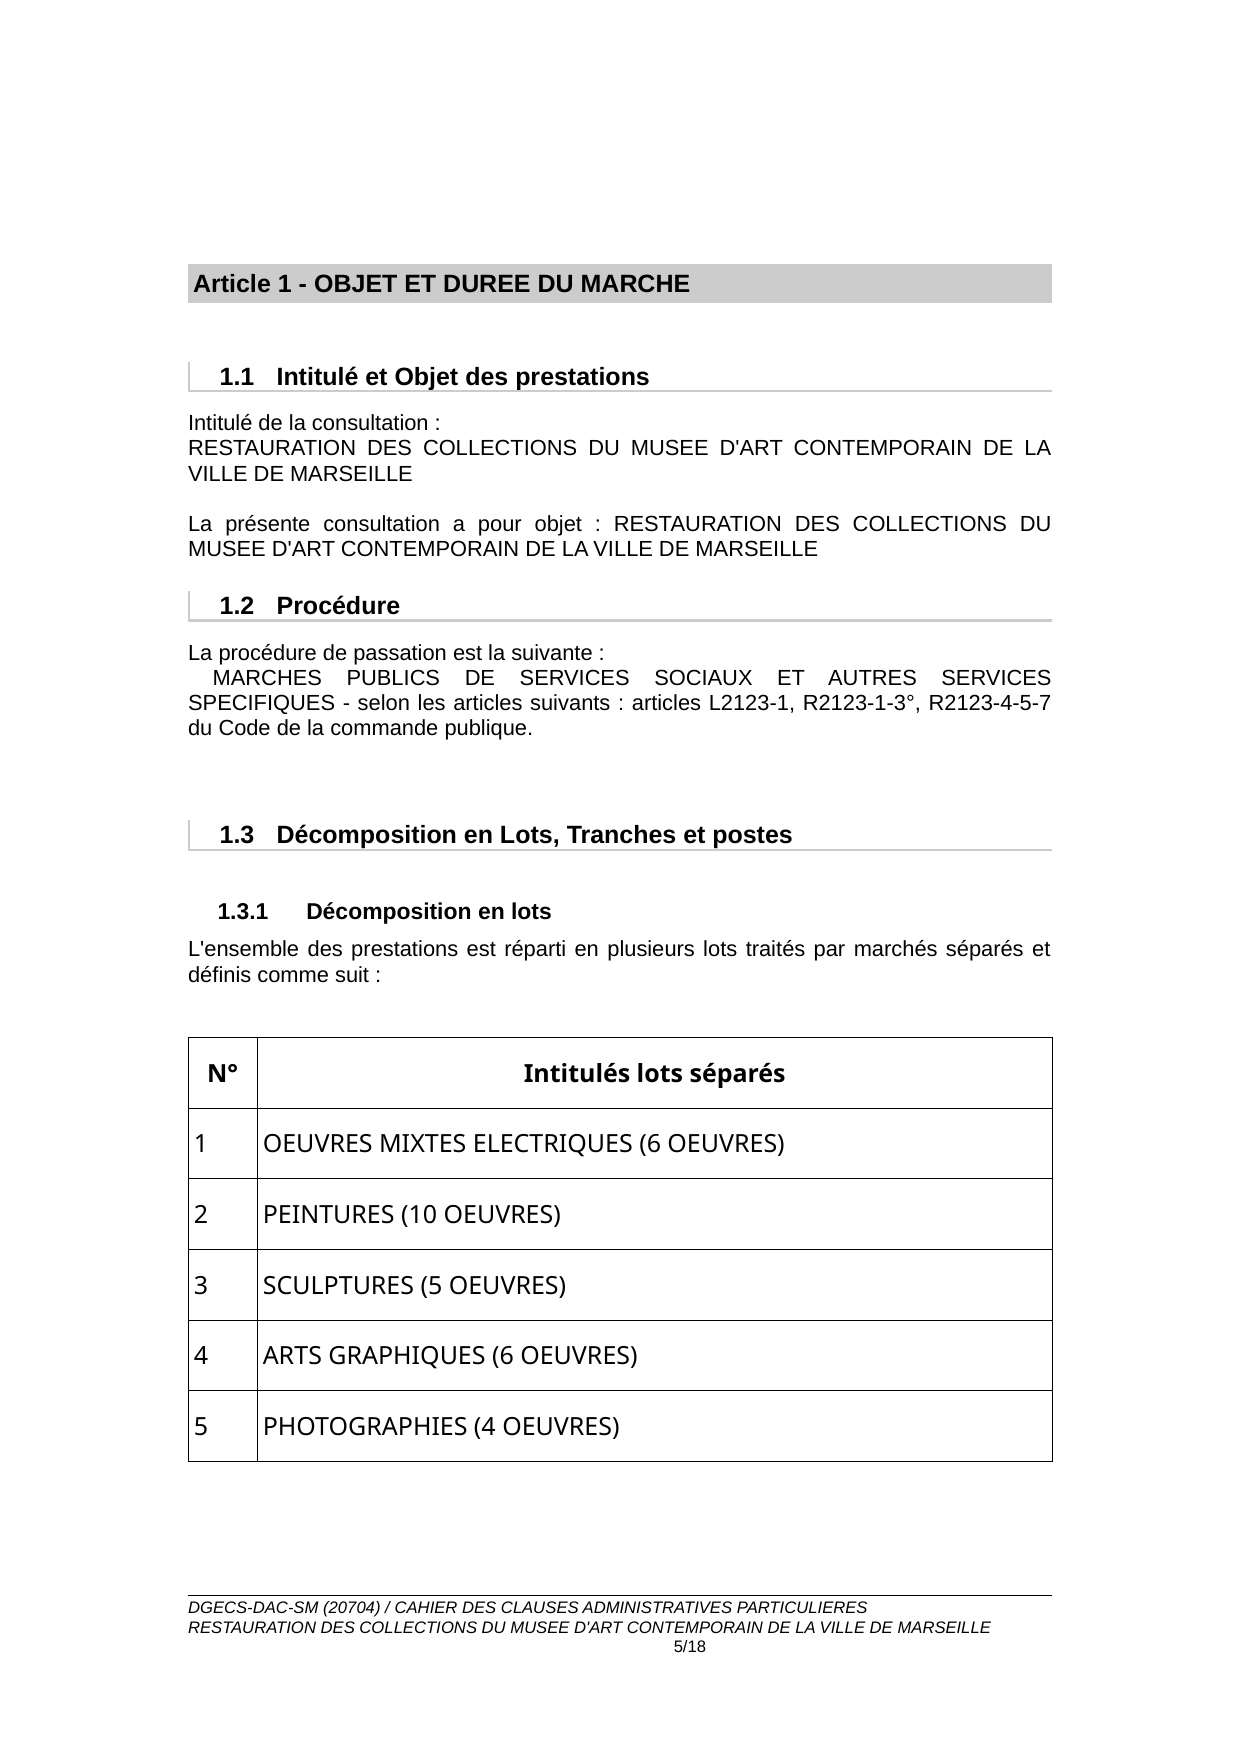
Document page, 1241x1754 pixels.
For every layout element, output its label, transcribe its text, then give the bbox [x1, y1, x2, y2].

text La présente consultation a pour objet : RESTAURATION DES COLLECTIONS DU MUSEE D'ART CONTEMPORAIN DE LA VILLE DE MARSEILLE [188, 511, 1052, 561]
subtitle Décomposition en Lots, Tranches et postes [190, 820, 1052, 849]
text La procédure de passation est la suivante : [188, 639, 1052, 664]
subtitle OBJET ET DUREE DU MARCHE [190, 266, 1050, 300]
table_cell 3 [189, 1250, 257, 1319]
table_header Intitulés lots séparés [258, 1038, 1052, 1108]
text L'ensemble des prestations est réparti en plusieurs lots traités par marchés séparés et définis comme suit : [188, 936, 1052, 987]
subtitle Procédure [190, 591, 1052, 619]
table_cell 2 [189, 1179, 257, 1249]
text MARCHES PUBLICS DE SERVICES SOCIAUX ET AUTRES SERVICES SPECIFIQUES - selon les articles suivants : articles L2123-1, R2123-1-3°, R2123-4-5-7 du Code de la commande publique. [188, 664, 1052, 740]
table_cell 4 [189, 1321, 257, 1390]
table_cell PHOTOGRAPHIES (4 OEUVRES) [258, 1391, 1052, 1461]
table_cell 5 [189, 1391, 257, 1461]
text RESTAURATION DES COLLECTIONS DU MUSEE D'ART CONTEMPORAIN DE LA VILLE DE MARSEILLE [188, 435, 1052, 486]
table_cell ARTS GRAPHIQUES (6 OEUVRES) [258, 1321, 1052, 1390]
subtitle Intitulé et Objet des prestations [190, 362, 1052, 390]
table_cell SCULPTURES (5 OEUVRES) [258, 1250, 1052, 1319]
table_header N° [189, 1038, 257, 1108]
table_cell OEUVRES MIXTES ELECTRIQUES (6 OEUVRES) [258, 1109, 1052, 1178]
text Intitulé de la consultation : [188, 410, 1052, 435]
table_cell PEINTURES (10 OEUVRES) [258, 1179, 1052, 1249]
subtitle Décomposition en lots [188, 898, 1052, 924]
table_cell 1 [189, 1109, 257, 1178]
